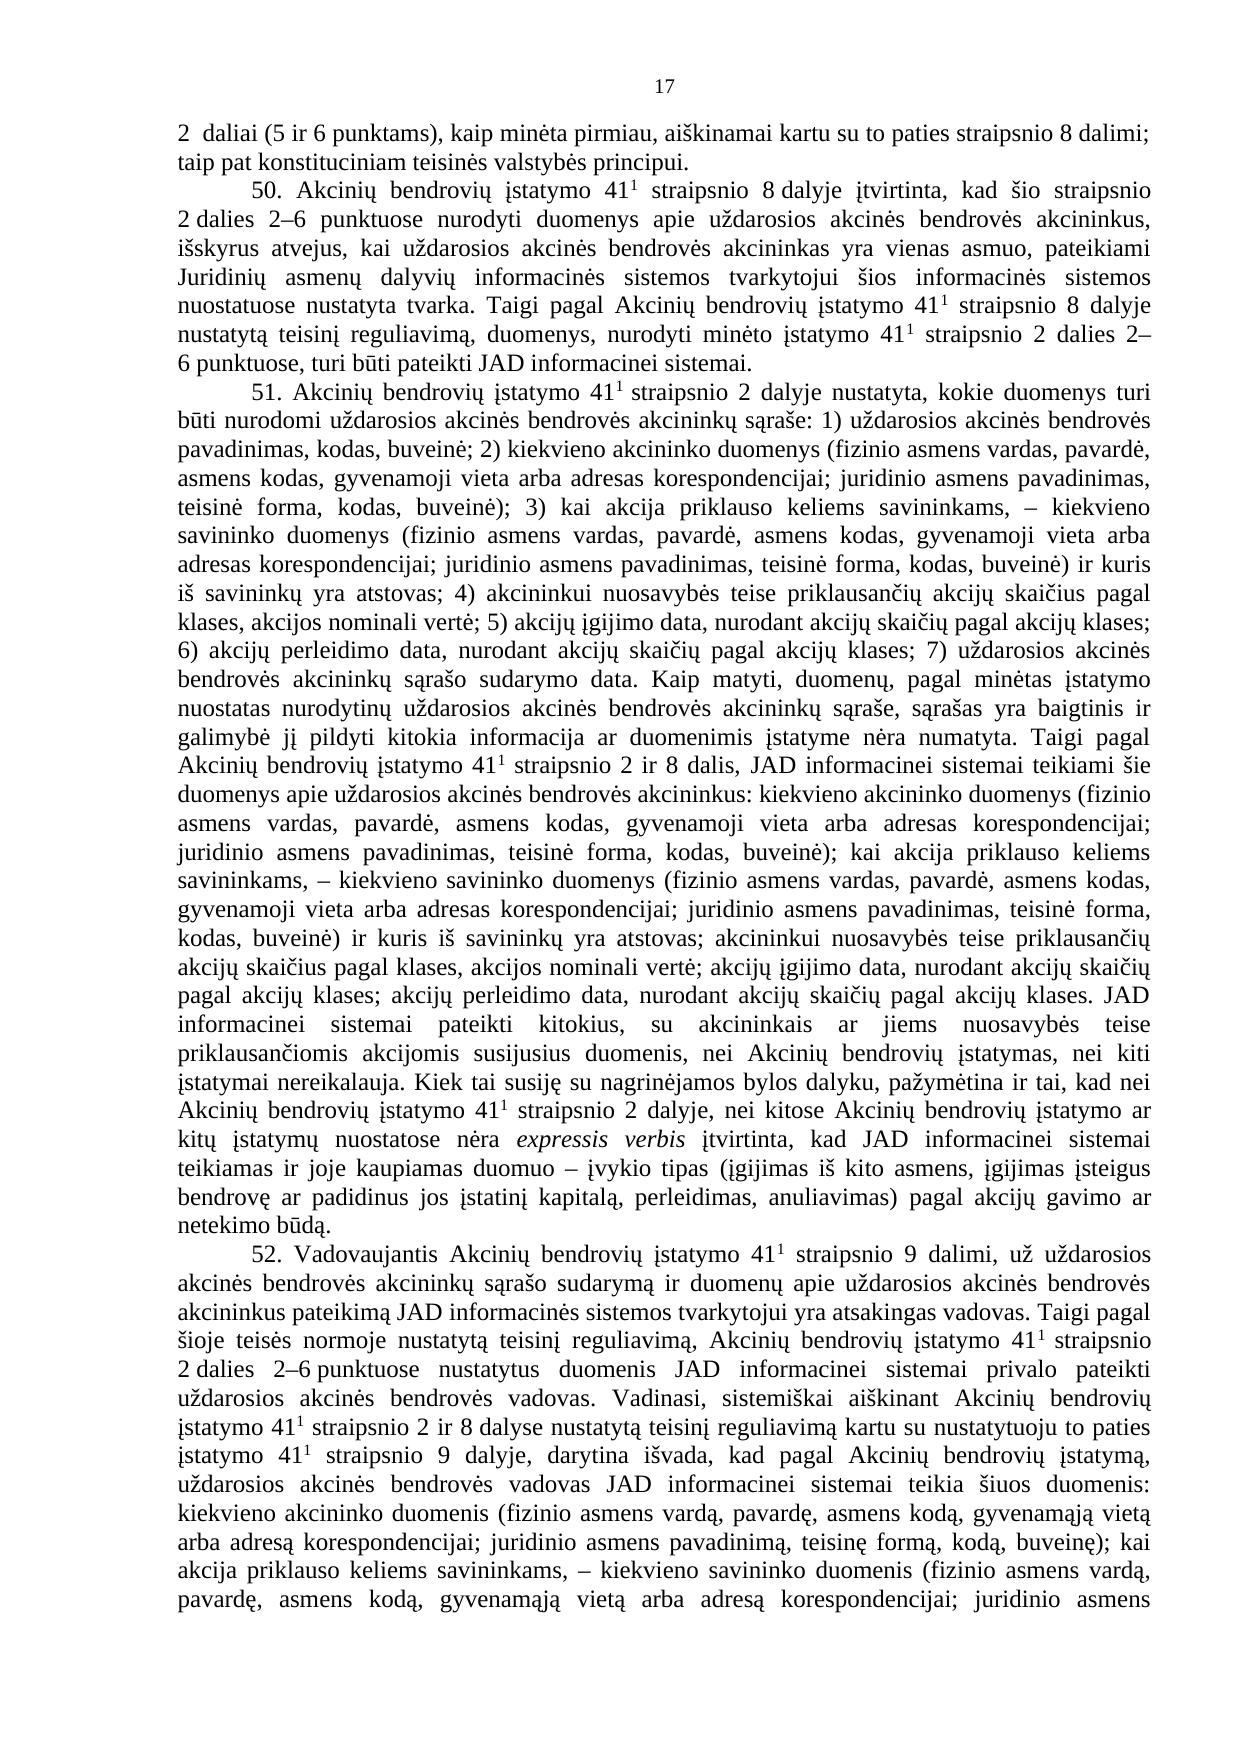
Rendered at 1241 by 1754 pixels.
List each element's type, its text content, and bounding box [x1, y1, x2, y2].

text 52. Vadovaujantis Akcinių bendrovių įstatymo 411 straipsnio 9 dalimi, už uždarosios akcinės bendrovės akcininkų sąrašo sudarymą ir duomenų apie uždarosios akcinės bendrovės akcininkus pateikimą JAD informacinės sistemos tvarkytojui yra atsakingas vadovas. Taigi pagal šioje teisės normoje nustatytą teisinį reguliavimą, Akcinių bendrovių įstatymo 411 straipsnio 2 dalies 2–6 punktuose nustatytus duomenis JAD informacinei sistemai privalo pateikti uždarosios akcinės bendrovės vadovas. Vadinasi, sistemiškai aiškinant Akcinių bendrovių įstatymo 411 straipsnio 2 ir 8 dalyse nustatytą teisinį reguliavimą kartu su nustatytuoju to paties įstatymo 411 straipsnio 9 dalyje, darytina išvada, kad pagal Akcinių bendrovių įstatymą, uždarosios akcinės bendrovės vadovas JAD informacinei sistemai teikia šiuos duomenis: kiekvieno akcininko duomenis (fizinio asmens vardą, pavardę, asmens kodą, gyvenamąją vietą arba adresą korespondencijai; juridinio asmens pavadinimą, teisinę formą, kodą, buveinę); kai akcija priklauso keliems savininkams, – kiekvieno savininko duomenis (fizinio asmens vardą, pavardę, asmens kodą, gyvenamąją vietą arba adresą korespondencijai; juridinio asmens [177, 1239, 1152, 1613]
text 51. Akcinių bendrovių įstatymo 411 straipsnio 2 dalyje nustatyta, kokie duomenys turi būti nurodomi uždarosios akcinės bendrovės akcininkų sąraše: 1) uždarosios akcinės bendrovės pavadinimas, kodas, buveinė; 2) kiekvieno akcininko duomenys (fizinio asmens vardas, pavardė, asmens kodas, gyvenamoji vieta arba adresas korespondencijai; juridinio asmens pavadinimas, teisinė forma, kodas, buveinė); 3) kai akcija priklauso keliems savininkams, – kiekvieno savininko duomenys (fizinio asmens vardas, pavardė, asmens kodas, gyvenamoji vieta arba adresas korespondencijai; juridinio asmens pavadinimas, teisinė forma, kodas, buveinė) ir kuris iš savininkų yra atstovas; 4) akcininkui nuosavybės teise priklausančių akcijų skaičius pagal klases, akcijos nominali vertė; 5) akcijų įgijimo data, nurodant akcijų skaičių pagal akcijų klases; 6) akcijų perleidimo data, nurodant akcijų skaičių pagal akcijų klases; 7) uždarosios akcinės bendrovės akcininkų sąrašo sudarymo data. Kaip matyti, duomenų, pagal minėtas įstatymo nuostatas nurodytinų uždarosios akcinės bendrovės akcininkų sąraše, sąrašas yra baigtinis ir galimybė jį pildyti kitokia informacija ar duomenimis įstatyme nėra numatyta. Taigi pagal Akcinių bendrovių įstatymo 411 straipsnio 2 ir 8 dalis, JAD informacinei sistemai teikiami šie duomenys apie uždarosios akcinės bendrovės akcininkus: kiekvieno akcininko duomenys (fizinio asmens vardas, pavardė, asmens kodas, gyvenamoji vieta arba adresas korespondencijai; juridinio asmens pavadinimas, teisinė forma, kodas, buveinė); kai akcija priklauso keliems savininkams, – kiekvieno savininko duomenys (fizinio asmens vardas, pavardė, asmens kodas, gyvenamoji vieta arba adresas korespondencijai; juridinio asmens pavadinimas, teisinė forma, kodas, buveinė) ir kuris iš savininkų yra atstovas; akcininkui nuosavybės teise priklausančių akcijų skaičius pagal klases, akcijos nominali vertė; akcijų įgijimo data, nurodant akcijų skaičių pagal akcijų klases; akcijų perleidimo data, nurodant akcijų skaičių pagal akcijų klases. JAD informacinei sistemai pateikti kitokius, su akcininkais ar jiems nuosavybės teise priklausančiomis akcijomis susijusius duomenis, nei Akcinių bendrovių įstatymas, nei kiti įstatymai nereikalauja. Kiek tai susiję su nagrinėjamos bylos dalyku, pažymėtina ir tai, kad nei Akcinių bendrovių įstatymo 411 straipsnio 2 dalyje, nei kitose Akcinių bendrovių įstatymo ar kitų įstatymų nuostatose nėra expressis verbis įtvirtinta, kad JAD informacinei sistemai teikiamas ir joje kaupiamas duomuo – įvykio tipas (įgijimas iš kito asmens, įgijimas įsteigus bendrovę ar padidinus jos įstatinį kapitalą, perleidimas, anuliavimas) pagal akcijų gavimo ar netekimo būdą. [177, 377, 1152, 1239]
text 50. Akcinių bendrovių įstatymo 411 straipsnio 8 dalyje įtvirtinta, kad šio straipsnio 2 dalies 2–6 punktuose nurodyti duomenys apie uždarosios akcinės bendrovės akcininkus, išskyrus atvejus, kai uždarosios akcinės bendrovės akcininkas yra vienas asmuo, pateikiami Juridinių asmenų dalyvių informacinės sistemos tvarkytojui šios informacinės sistemos nuostatuose nustatyta tvarka. Taigi pagal Akcinių bendrovių įstatymo 411 straipsnio 8 dalyje nustatytą teisinį reguliavimą, duomenys, nurodyti minėto įstatymo 411 straipsnio 2 dalies 2–6 punktuose, turi būti pateikti JAD informacinei sistemai. [177, 176, 1152, 377]
text 2 daliai (5 ir 6 punktams), kaip minėta pirmiau, aiškinamai kartu su to paties straipsnio 8 dalimi; taip pat konstituciniam teisinės valstybės principui. [177, 118, 1152, 176]
